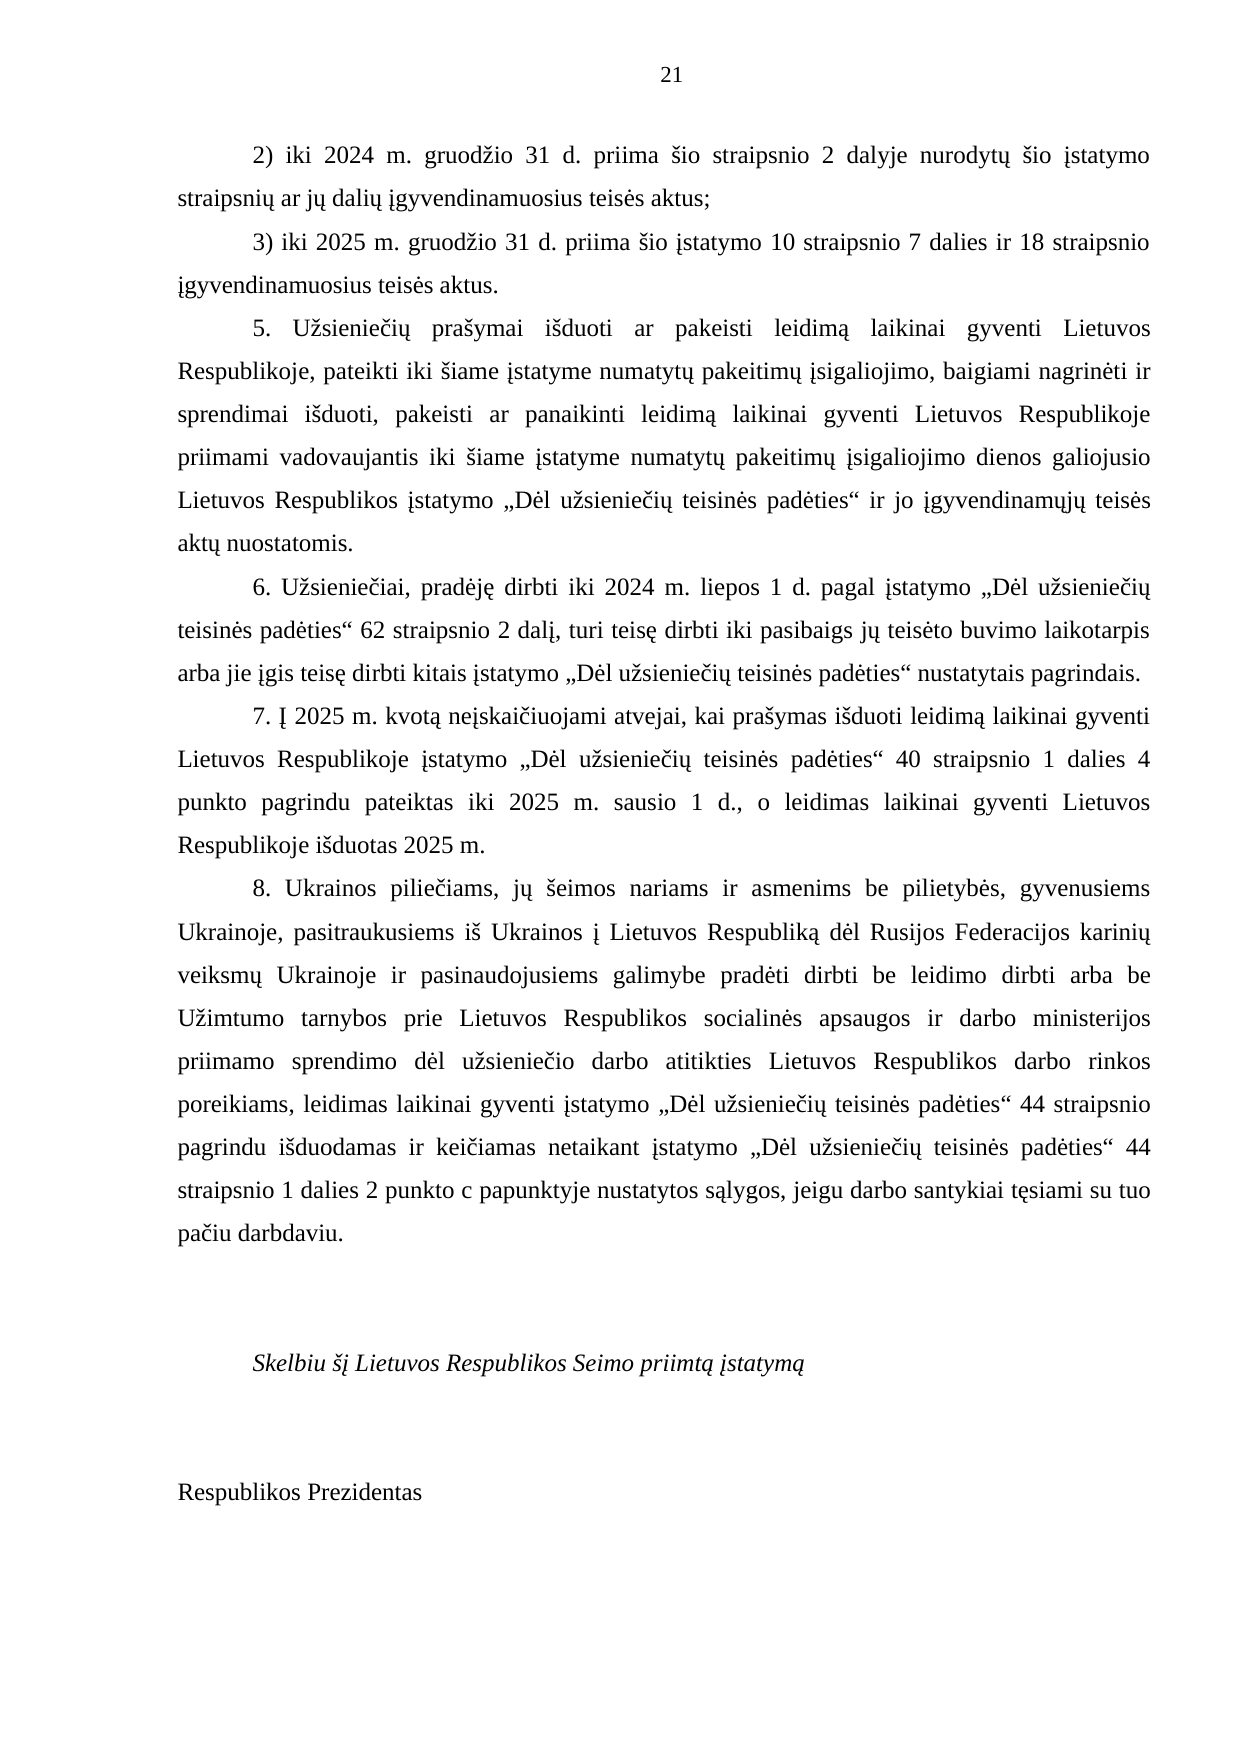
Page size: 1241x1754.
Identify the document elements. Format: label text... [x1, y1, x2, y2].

text 8. Ukrainos piliečiams, jų šeimos nariams ir asmenims be pilietybės, gyvenusiems Ukrainoje, pasitraukusiems iš Ukrainos į Lietuvos Respubliką dėl Rusijos Federacijos karinių veiksmų Ukrainoje ir pasinaudojusiems galimybe pradėti dirbti be leidimo dirbti arba be Užimtumo tarnybos prie Lietuvos Respublikos socialinės apsaugos ir darbo ministerijos priimamo sprendimo dėl užsieniečio darbo atitikties Lietuvos Respublikos darbo rinkos poreikiams, leidimas laikinai gyventi įstatymo „Dėl užsieniečių teisinės padėties“ 44 straipsnio pagrindu išduodamas ir keičiamas netaikant įstatymo „Dėl užsieniečių teisinės padėties“ 44 straipsnio 1 dalies 2 punkto c papunktyje nustatytos sąlygos, jeigu darbo santykiai tęsiami su tuo pačiu darbdaviu. [177, 873, 1152, 1247]
text 2) iki 2024 m. gruodžio 31 d. priima šio straipsnio 2 dalyje nurodytų šio įstatymo straipsnių ar jų dalių įgyvendinamuosius teisės aktus; [177, 140, 1152, 212]
text Respublikos Prezidentas [177, 1477, 1152, 1506]
text 5. Užsieniečių prašymai išduoti ar pakeisti leidimą laikinai gyventi Lietuvos Respublikoje, pateikti iki šiame įstatyme numatytų pakeitimų įsigaliojimo, baigiami nagrinėti ir sprendimai išduoti, pakeisti ar panaikinti leidimą laikinai gyventi Lietuvos Respublikoje priimami vadovaujantis iki šiame įstatyme numatytų pakeitimų įsigaliojimo dienos galiojusio Lietuvos Respublikos įstatymo „Dėl užsieniečių teisinės padėties“ ir jo įgyvendinamųjų teisės aktų nuostatomis. [177, 313, 1152, 557]
text 3) iki 2025 m. gruodžio 31 d. priima šio įstatymo 10 straipsnio 7 dalies ir 18 straipsnio įgyvendinamuosius teisės aktus. [177, 227, 1152, 298]
text 6. Užsieniečiai, pradėję dirbti iki 2024 m. liepos 1 d. pagal įstatymo „Dėl užsieniečių teisinės padėties“ 62 straipsnio 2 dalį, turi teisę dirbti iki pasibaigs jų teisėto buvimo laikotarpis arba jie įgis teisę dirbti kitais įstatymo „Dėl užsieniečių teisinės padėties“ nustatytais pagrindais. [177, 572, 1152, 687]
text Skelbiu šį Lietuvos Respublikos Seimo priimtą įstatymą [177, 1348, 1152, 1377]
text 7. Į 2025 m. kvotą neįskaičiuojami atvejai, kai prašymas išduoti leidimą laikinai gyventi Lietuvos Respublikoje įstatymo „Dėl užsieniečių teisinės padėties“ 40 straipsnio 1 dalies 4 punkto pagrindu pateiktas iki 2025 m. sausio 1 d., o leidimas laikinai gyventi Lietuvos Respublikoje išduotas 2025 m. [177, 701, 1152, 859]
